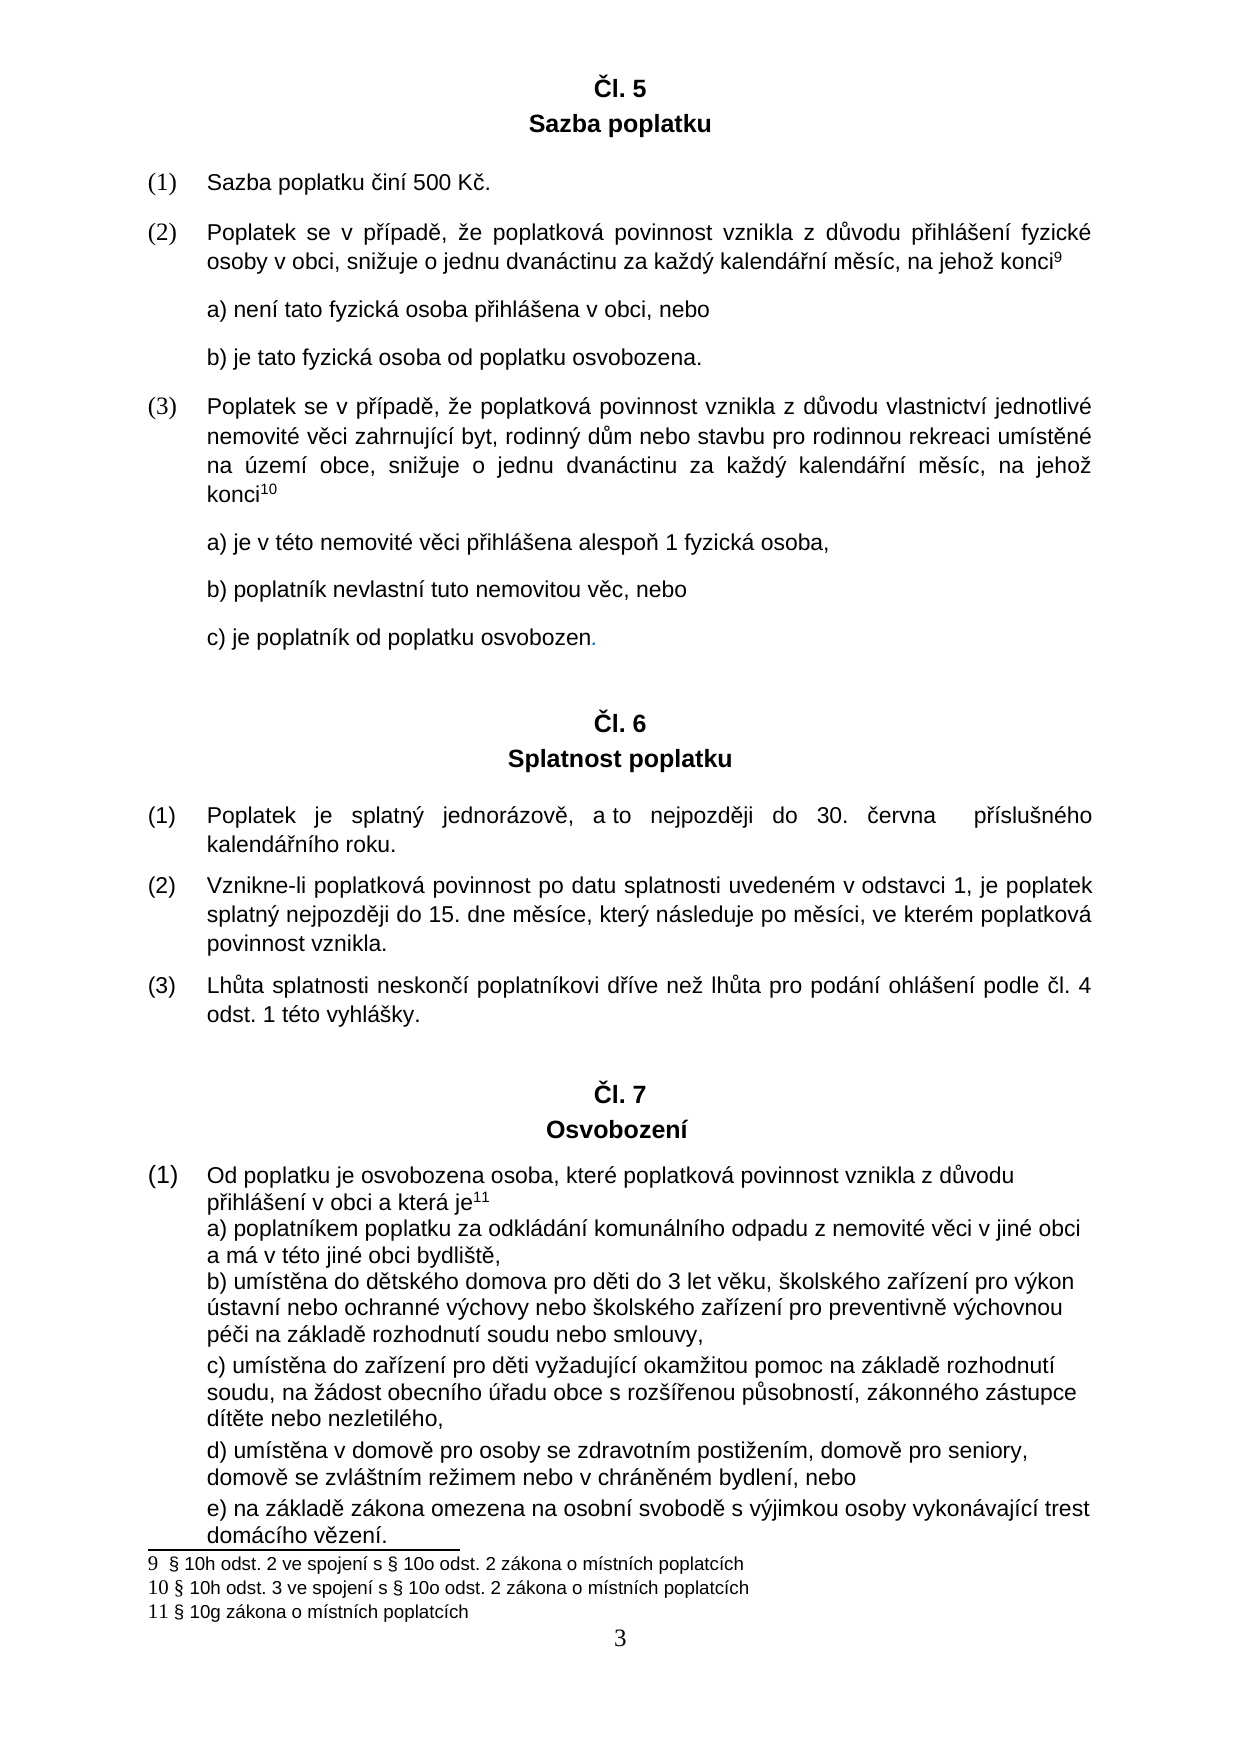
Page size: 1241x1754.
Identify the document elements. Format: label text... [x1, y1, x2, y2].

list Poplatek se v případě, že poplatková povinnost vznikla z důvodu přihlášení fyzické osoby v obci, snižuje o jednu dvanáctinu za každý kalendářní měsíc, na jehož konci [148, 217, 1093, 275]
list § 10h odst. 2 ve spojení s § 10o odst. 2 zákona o místních poplatcích [148, 1551, 1093, 1574]
text d) umístěna v domově pro osoby se zdravotním postižením, domově pro seniory, domově se zvláštním režimem nebo v chráněném bydlení, nebo [207, 1437, 1093, 1490]
text b) poplatník nevlastní tuto nemovitou věc, nebo [207, 576, 1093, 602]
list Poplatek se v případě, že poplatková povinnost vznikla z důvodu vlastnictví jednotlivé nemovité věci zahrnující byt, rodinný dům nebo stavbu pro rodinnou rekreaci umístěné na území obce, snižuje o jednu dvanáctinu za každý kalendářní měsíc, na jehož konci [148, 391, 1093, 507]
text b) je tato fyzická osoba od poplatku osvobozena. [207, 344, 1093, 370]
list Lhůta splatnosti neskončí poplatníkovi dříve než lhůta pro podání ohlášení podle čl. 4 odst. 1 této vyhlášky. [148, 972, 1093, 1027]
text Splatnost poplatku [148, 744, 1093, 773]
text b) umístěna do dětského domova pro děti do 3 let věku, školského zařízení pro výkon ústavní nebo ochranné výchovy nebo školského zařízení pro preventivně výchovnou péči na základě rozhodnutí soudu nebo smlouvy, [207, 1268, 1093, 1347]
list Sazba poplatku činí 500 Kč. [148, 167, 1093, 195]
text Osvobození [148, 1115, 1093, 1143]
text a) není tato fyzická osoba přihlášena v obci, nebo [207, 296, 1093, 322]
text a) je v této nemovité věci přihlášena alespoň 1 fyzická osoba, [207, 528, 1093, 555]
text Čl. 7 [148, 1080, 1093, 1108]
text a) poplatníkem poplatku za odkládání komunálního odpadu z nemovité věci v jiné obci a má v této jiné obci bydliště, [207, 1215, 1093, 1268]
list § 10g zákona o místních poplatcích [148, 1599, 1093, 1623]
text Čl. 5 [148, 74, 1093, 102]
text c) umístěna do zařízení pro děti vyžadující okamžitou pomoc na základě rozhodnutí soudu, na žádost obecního úřadu obce s rozšířenou působností, zákonného zástupce dítěte nebo nezletilého, [207, 1352, 1093, 1432]
text e) na základě zákona omezena na osobní svobodě s výjimkou osoby vykonávající trest domácího vězení. [207, 1495, 1093, 1548]
text c) je poplatník od poplatku osvobozen. [207, 624, 1093, 650]
list Vznikne-li poplatková povinnost po datu splatnosti uvedeném v odstavci 1, je poplatek splatný nejpozději do 15. dne měsíce, který následuje po měsíci, ve kterém poplatková povinnost vznikla. [148, 872, 1093, 957]
text Sazba poplatku [148, 109, 1093, 137]
list Od poplatku je osvobozena osoba, které poplatková povinnost vznikla z důvodu přihlášení v obci a která je [148, 1160, 1093, 1215]
list Poplatek je splatný jednorázově, a to nejpozději do 30. června příslušného kalendářního roku. [148, 802, 1093, 857]
text Čl. 6 [148, 709, 1093, 738]
list § 10h odst. 3 ve spojení s § 10o odst. 2 zákona o místních poplatcích [148, 1574, 1093, 1599]
